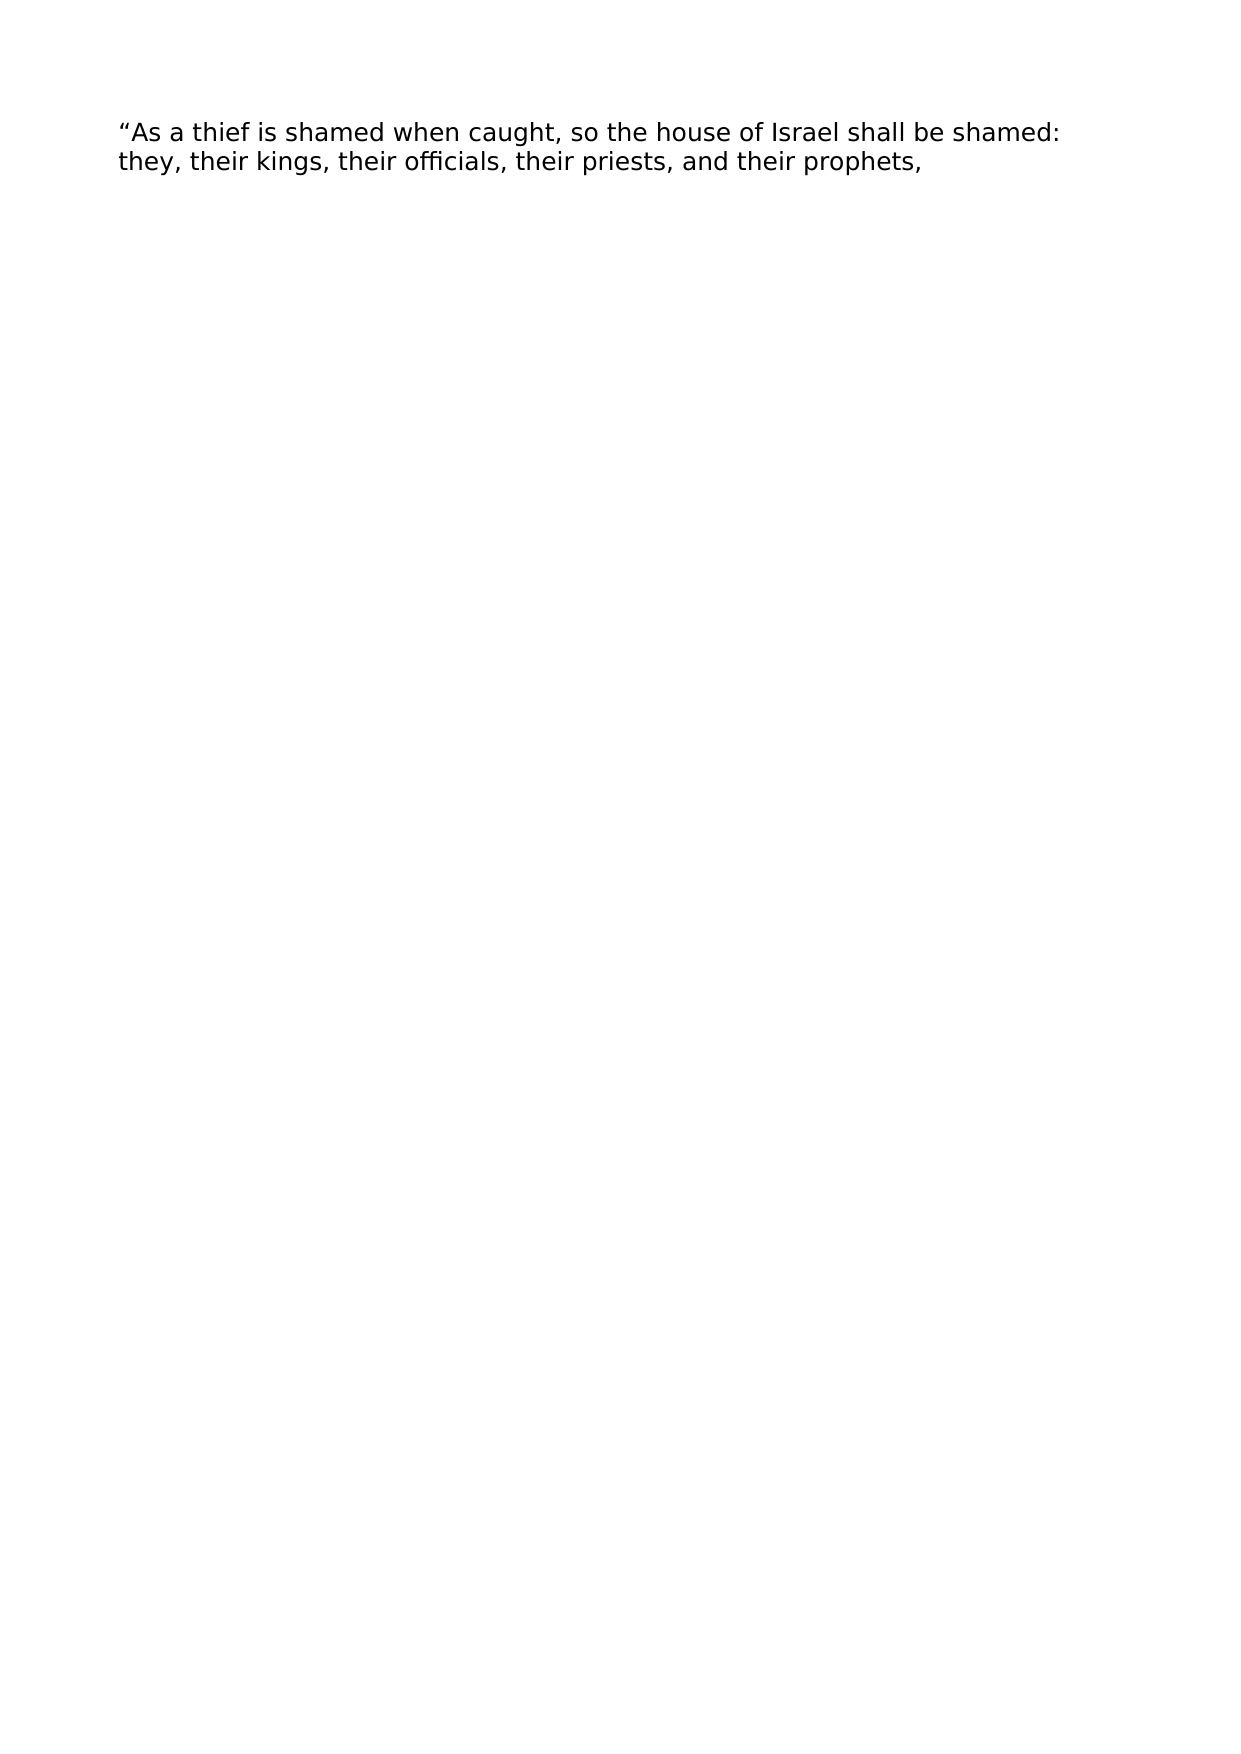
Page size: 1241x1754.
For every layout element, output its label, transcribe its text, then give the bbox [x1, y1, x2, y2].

text “As a thief is shamed when caught, so the house of Israel shall be shamed: they, their kings, their officials, their priests, and their prophets, [118, 118, 1122, 176]
